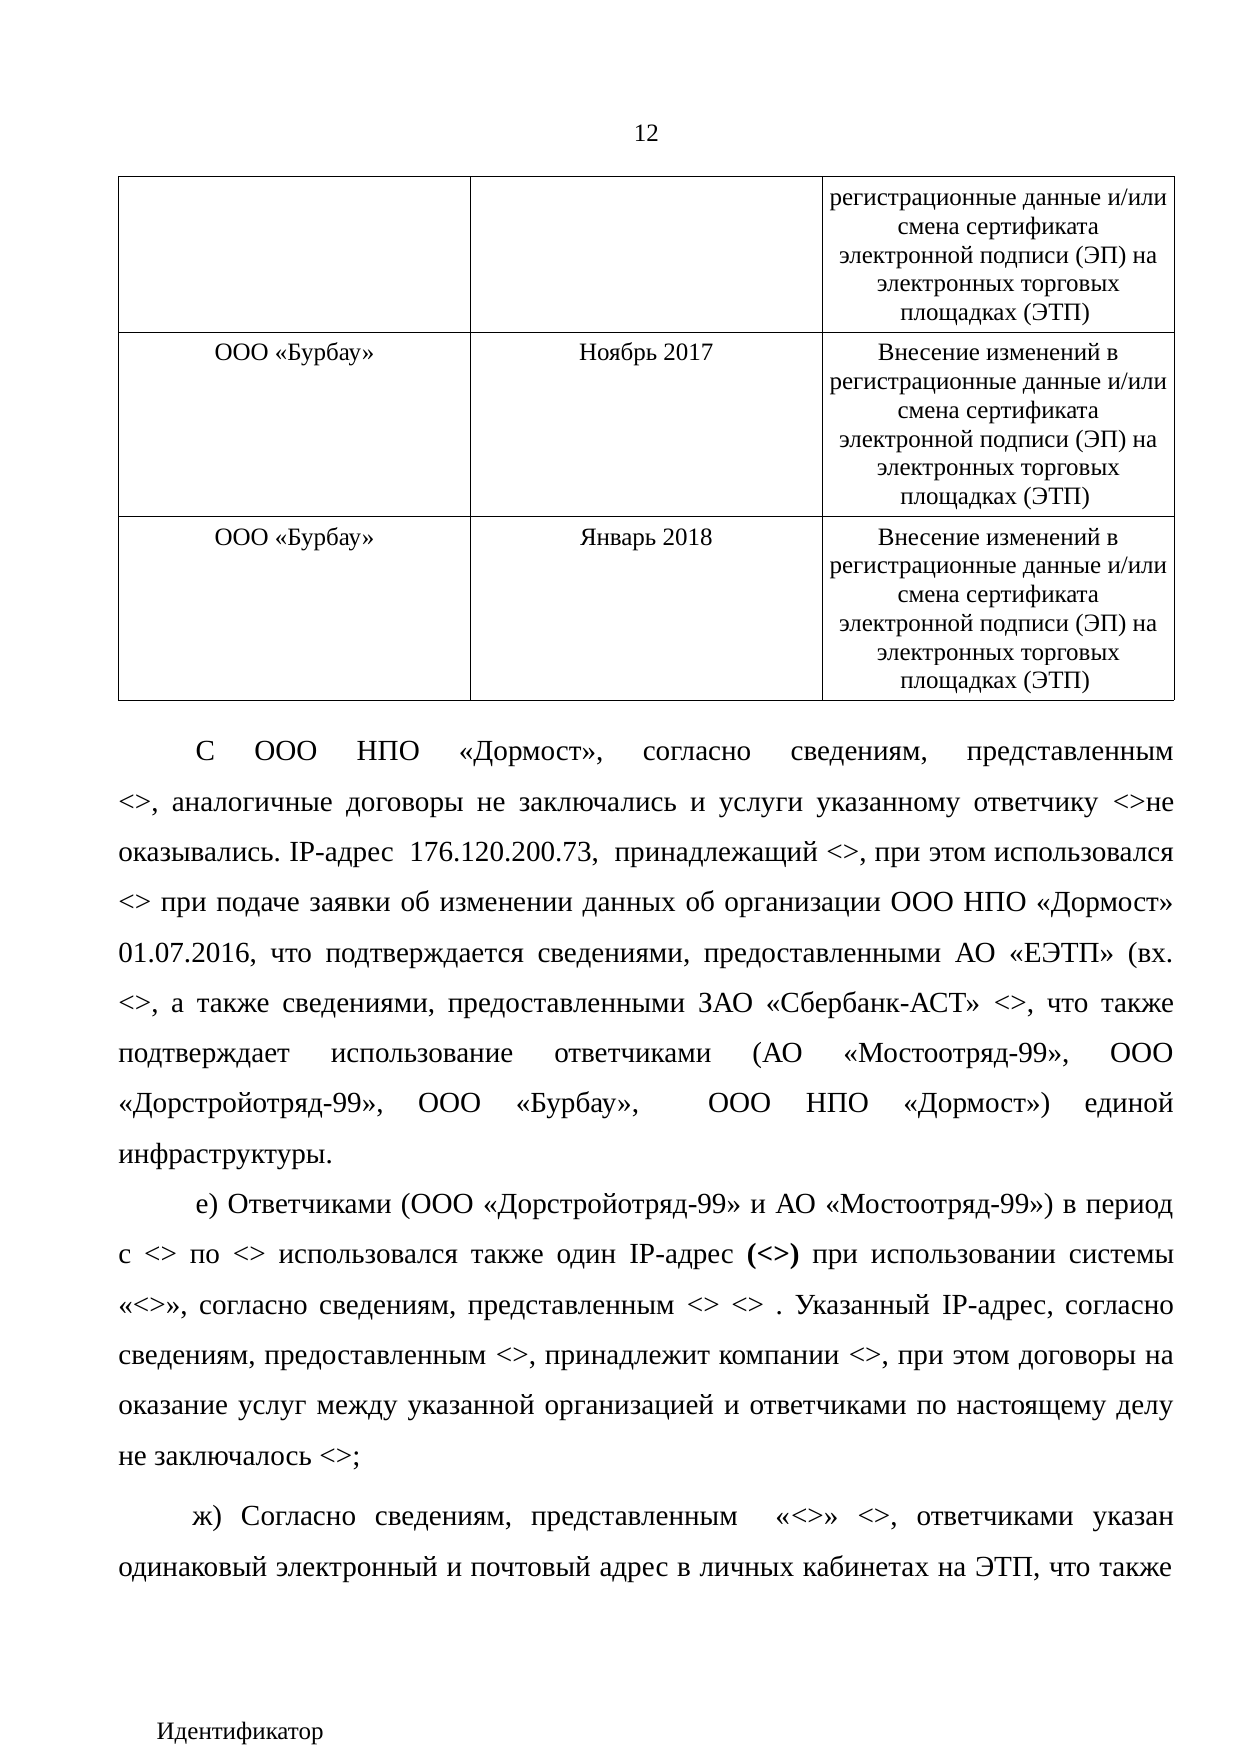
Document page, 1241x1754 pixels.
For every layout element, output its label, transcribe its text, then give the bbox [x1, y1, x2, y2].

text ж) Согласно сведениям, представленным «<>» <>, ответчиками указан одинаковый электронный и почтовый адрес в личных кабинетах на ЭТП, что также [118, 1498, 1174, 1582]
table_cell Январь 2018 [471, 517, 822, 700]
table_cell регистрационные данные и/или смена сертификата электронной подписи (ЭП) на электронных торговых площадках (ЭТП) [823, 177, 1174, 332]
table_cell Внесение изменений в регистрационные данные и/или смена сертификата электронной подписи (ЭП) на электронных торговых площадках (ЭТП) [823, 333, 1174, 516]
text С ООО НПО «Дормост», согласно сведениям, представленным <>, аналогичные договоры не заключались и услуги указанному ответчику <>не оказывались. IP-адрес 176.120.200.73, принадлежащий <>, при этом использовался <> при подаче заявки об изменении данных об организации ООО НПО «Дормост» 01.07.2016, что подтверждается сведениями, предоставленными АО «ЕЭТП» (вх. <>, а также сведениями, предоставленными ЗАО «Сбербанк-АСТ» <>, что также подтверждает использование ответчиками (АО «Мостоотряд-99», ООО «Дорстройотряд-99», ООО «Бурбау», ООО НПО «Дормост») единой инфраструктуры. [118, 733, 1174, 1169]
table_cell Ноябрь 2017 [471, 333, 822, 516]
table_cell ООО «Бурбау» [119, 517, 470, 700]
table_cell [119, 177, 470, 332]
table_cell ООО «Бурбау» [119, 333, 470, 516]
text е) Ответчиками (ООО «Дорстройотряд-99» и АО «Мостоотряд-99») в период с <> по <> использовался также один IP-адрес (<>) при использовании системы «<>», согласно сведениям, представленным <> <> . Указанный IP-адрес, согласно сведениям, предоставленным <>, принадлежит компании <>, при этом договоры на оказание услуг между указанной организацией и ответчиками по настоящему делу не заключалось <>; [118, 1186, 1174, 1471]
table_cell Внесение изменений в регистрационные данные и/или смена сертификата электронной подписи (ЭП) на электронных торговых площадках (ЭТП) [823, 517, 1174, 700]
table_cell [471, 177, 822, 332]
